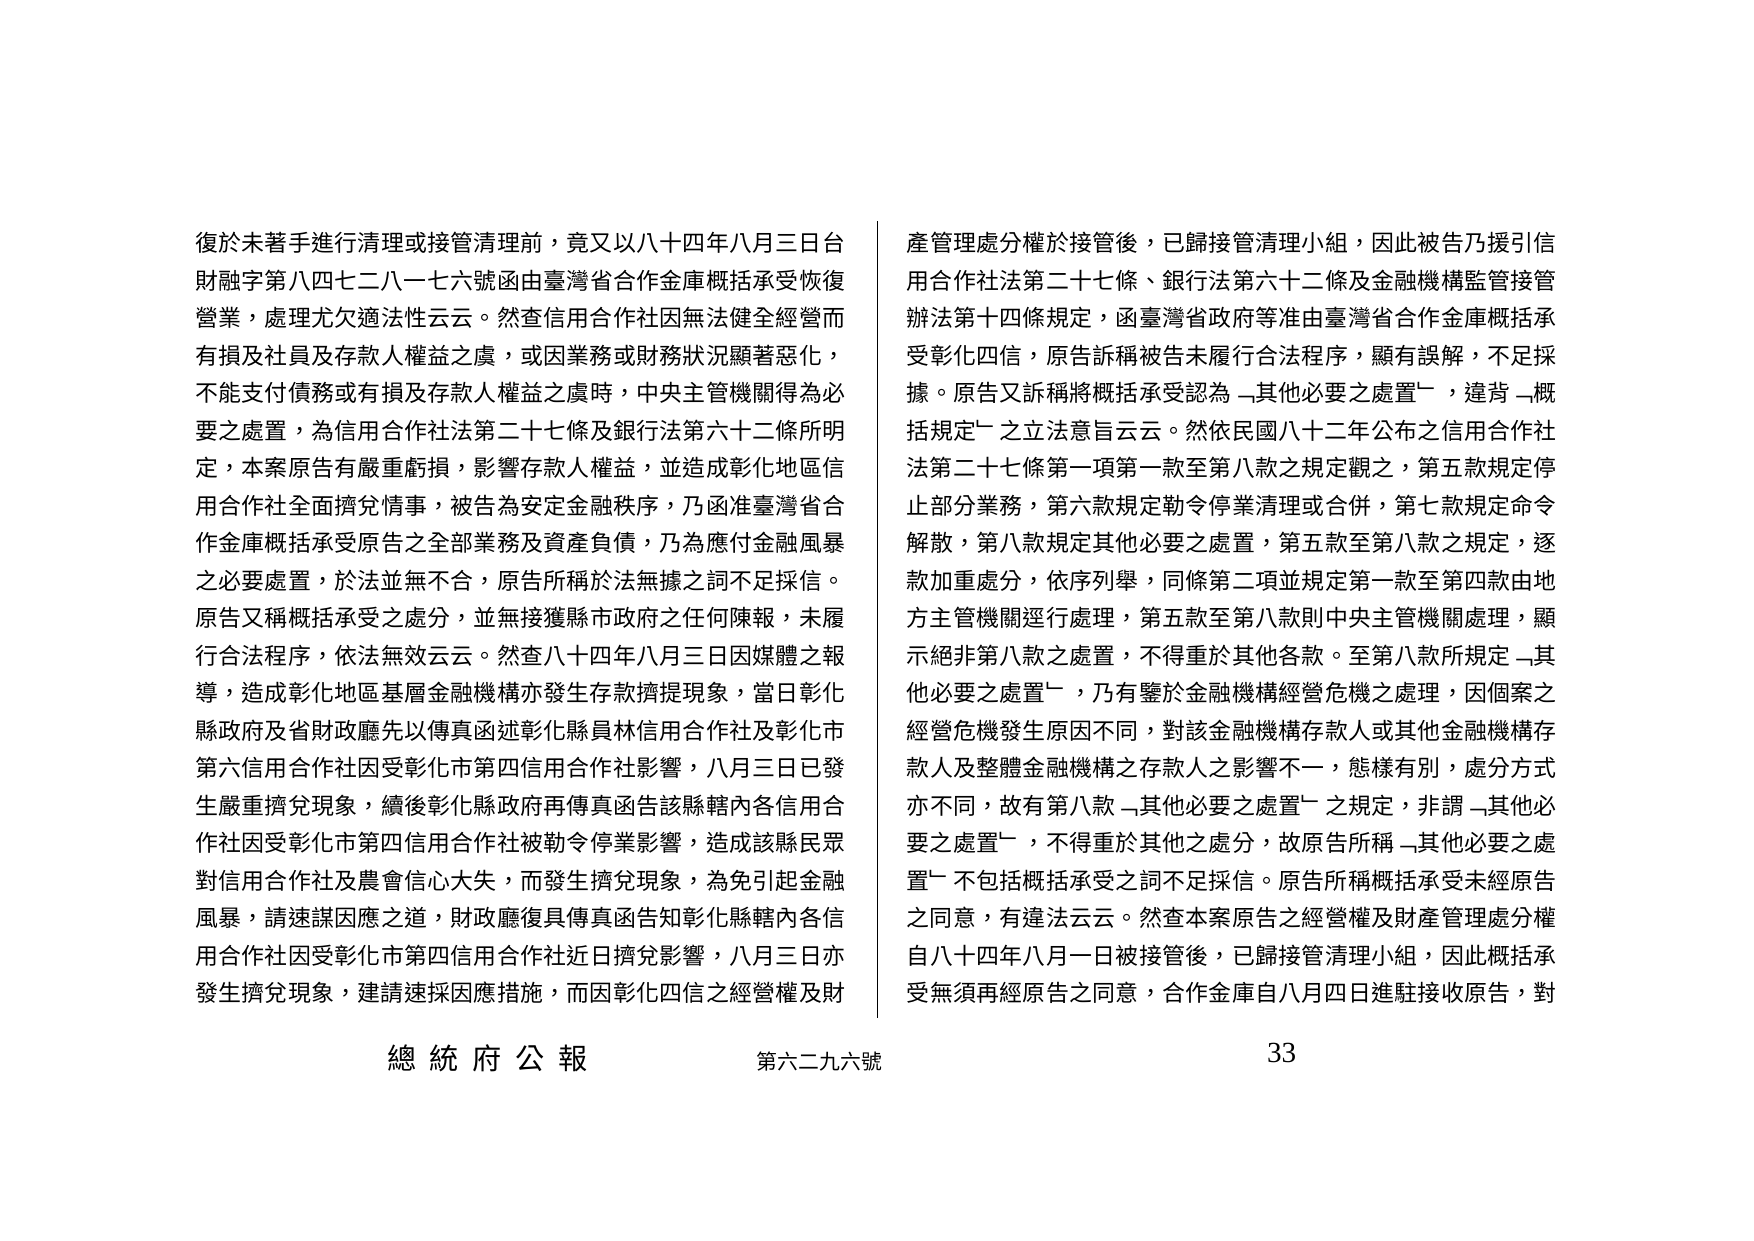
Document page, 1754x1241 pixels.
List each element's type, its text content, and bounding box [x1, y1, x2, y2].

text 按﹁銀行因業務或財務狀況顯著惡化，不能支付其債務或有損及存款人利益之虞時，中央主管機關得勒令停業並限期清理、停止其一部分業務、派員監管或接管、或為其他必要之處置，並得洽請有關機關限制其負責人出境。中央主管機關於派員監管或接管時，得停止其股東會、董事或監察人全部或部分職權。前二項監管或接管辦法，由中央主管機關定之。﹂為銀行法第六十二條第一項、第二項及第三項所明定。次按﹁本法稱信用合作社，謂依本法組織登記之合作社，並經中央主管機關許可經營銀行業務之機構。﹂﹁信用合作社違反法令、章程或無法健全經營而有損及社員及存款人權益之虞時，主管機關得為左列處分：一、……五、停止部分業務。六、勒令停業清理或合併。……八、其他必要之處置。前項第一款至第四款由縣︵市︶政府或省︵市︶政府財政廳︵局︶逕行處理，並報中央主管機關備查，第五款至第八款應轉請中央主管機關處理。﹂﹁信用合作社之管理，準用銀行法……第六十二條……規定。﹂分別為信用合作社法第二條、第二十七條第一項、第二項及第三十七條所明定。又財政部依銀行法第六十二條規定，於八十一年五月一日訂定發布之金融機構監管接管辦法第十一條第一項、第十三條及第十四條規定，﹁監管人得協助接管金融機構辦理左列事項：一、……三、概括讓與全部或部分業務及資產負債。四、合併。五、其他經財政部指定之重要事項。﹂﹁金融機構於受財政部接管處分後，其經營權及財產之管理處分權均由接管人行使之。﹂﹁接管人執行職務有左列行為時，應事先報經財政部核准：一、……四、辦理第十一條第一項第一款至第四款之事項。﹂本件原告為依法設立之信用合作社，因內部控制及內部稽核制度不良，致其總經理葉傳水等人挪用合作社資金達二十八億二千五百萬元，並自八十四年七月二十九日起引發存戶擠兌風波之事實為原告所不爭執，被告於八十四年八月一日與中央銀行、臺灣省政府財政廳、臺灣省合作金庫等單位研商結果，因原告庫存現金僅餘新台幣︵下同︶一千餘萬元，已完全喪失流動性及支付能力，隔日已無流動資金可供營運，經詳細評估其財務狀況，因舞弊虧空達二十八億餘元，其帳面淨值僅九億元，虧空金額高達帳面淨值之三倍，已嚴重虧損，縱使隔日繼續營業，亦將造成無資金可供客戶提領之亂象，為安定金融秩序，避免資產欠缺妥善照應而影響存款人權益，有迅予停業清理並派員接管之必要，遂於八十四年八月一日以台財融字第八四七二八八五四號函勒令原告停止營業並進行清理，同時並以台財融字第八四七二八六五五號函指定臺灣省合作金庫會同中央存款保險公司、臺灣省政府財政廳、彰化縣政府派員成立接管清理小組，依信用合作社法第三十七條準用銀行法第六十二條及金融機構監管接管辦法第三條規定，對原告為接管之處分。接管清理中因存款人信心不足及部分人士加以渲染，引發存款大眾信心危機，造成彰化地區信用合作社全面擠兌︵彰化一信、二信、六信及員林信用合作社均申請緊急融通以資因應︶，其他部分地區之信用合作社及農會信用部亦出現異常提領現象，情勢危急，有造成系統危機之虞，此時除由一聲譽較佳之金融機構概括承受原告之業務及資產負債外，別無其他可迅速安定人心之選擇，臺灣省合作金庫有一兆一千億元之存款，其中六千億元為基層金融機構轉存款，一旦基層金融機構發生擠兌，勢必由該庫提領支應，最後該庫亦將因流動性嚴重不足，造成連鎖反應，形成整體金融危機。該庫為基層金融機構之輔導機構，接受中央銀行委託，收受基層金融機構之存款準備金，為維護金融安定，並參酌臺灣省合作金庫之地位及其與基層金融機構之業務關係，依前說明，由臺灣省合作金庫承受實有其必要性。又查原告為信用合作社，依前說明，信用合作社之管理，準用銀行法規定辦理，是以信用合作社當有銀行法之適用，當信用合作社因無法健全經營而有損及社員及存款人權益之虞，或因業務或財務狀況顯著惡化，不能支付債務或有損及存款人權益之虞時，中央主管機關得為必要之處置，為信用合作社法第二十七條及銀行法第六十二條所規定。本件被告函指定接管清理小組對原告為接管處分後，因原告之經營權及財產管理處分權於接管後，已歸接管清理小組，被告為安定金融秩序，避免金融危機，認雖指定接管清理小組接管後仍無法平息金融風暴，因而於八十四年八月三日以台財融字第八四七二八一七六號函准接管清理小組將原告之全部業務及資產負債移由臺灣省合作金庫概括承受，於法尚無不合。原告雖稱信用合作社法第二十七條規定並無概括承受之條款，故原處分於法無據，且信用合作社法並無準用銀行法之規定，原處分援引銀行法第六十二條規定，顯有不當，又信用合作社法第二十七條固規定得勒令停業或合併，惟依民法第三百零五條及第二十四條規定，營業合併應經雙方合意而成立，原處分未經原告及臺灣省合作金庫之同意，逕行准由臺灣省合作金庫概括承受，有違法律保留原則及比例原則，有所違誤；原告資產共計二百二十二億二千一百二十六萬九千四百二十七元，被告辯稱原告帳面淨值僅九億餘元，庫存現金僅一千餘萬元，全屬不實，原告所有土地、房屋，帳面記載雖僅一二九、八三一、八○四元，但經重估後價值不下十億元，被告所稱原告已喪失流動性及支付能力，有所不實；原告於八十四年七月三十一日召開理事會決議，通過提供自有財產一百億元範圍讓與臺灣省合作金庫或借款充臨時週轉用，繼於八十四年八月一日召開第一次臨時社員大會通過，並呈報主管機關，原處分未予審酌即為概括承受之處分，亦有違誤；被告於八十四年八月一日函勒令原告停業並進行清理，同日又函指派接管清理小組接管原告之業務，同日內有不同之處分，復於未著手進行清理或接管清理前，竟又以八十四年八月三日台財融字第八四七二八一七六號函由臺灣省合作金庫概括承受恢復營業，處理尤欠適法性云云。然查信用合作社因無法健全經營而有損及社員及存款人權益之虞，或因業務或財務狀況顯著惡化，不能支付債務或有損及存款人權益之虞時，中央主管機關得為必要之處置，為信用合作社法第二十七條及銀行法第六十二條所明定，本案原告有嚴重虧損，影響存款人權益，並造成彰化地區信用合作社全面擠兌情事，被告為安定金融秩序，乃函准臺灣省合作金庫概括承受原告之全部業務及資產負債，乃為應付金融風暴之必要處置，於法並無不合，原告所稱於法無據之詞不足採信。原告又稱概括承受之處分，並無接獲縣市政府之任何陳報，未履行合法程序，依法無效云云。然查八十四年八月三日因媒體之報導，造成彰化地區基層金融機構亦發生存款擠提現象，當日彰化縣政府及省財政廳先以傳真函述彰化縣員林信用合作社及彰化市第六信用合作社因受彰化市第四信用合作社影響，八月三日已發生嚴重擠兌現象，續後彰化縣政府再傳真函告該縣轄內各信用合作社因受彰化市第四信用合作社被勒令停業影響，造成該縣民眾對信用合作社及農會信心大失，而發生擠兌現象，為免引起金融風暴，請速謀因應之道，財政廳復具傳真函告知彰化縣轄內各信用合作社因受彰化市第四信用合作社近日擠兌影響，八月三日亦發生擠兌現象，建請速採因應措施，而因彰化四信之經營權及財產管理處分權於接管後，已歸接管清理小組，因此被告乃援引信用合作社法第二十七條、銀行法第六十二條及金融機構監管接管辦法第十四條規定，函臺灣省政府等准由臺灣省合作金庫概括承受彰化四信，原告訴稱被告未履行合法程序，顯有誤解，不足採據。原告又訴稱將概括承受認為﹁其他必要之處置﹂，違背﹁概括規定﹂之立法意旨云云。然依民國八十二年公布之信用合作社法第二十七條第一項第一款至第八款之規定觀之，第五款規定停止部分業務，第六款規定勒令停業清理或合併，第七款規定命令解散，第八款規定其他必要之處置，第五款至第八款之規定，逐款加重處分，依序列舉，同條第二項並規定第一款至第四款由地方主管機關逕行處理，第五款至第八款則中央主管機關處理，顯示絕非第八款之處置，不得重於其他各款。至第八款所規定﹁其他必要之處置﹂，乃有鑒於金融機構經營危機之處理，因個案之經營危機發生原因不同，對該金融機構存款人或其他金融機構存款人及整體金融機構之存款人之影響不一，態樣有別，處分方式亦不同，故有第八款﹁其他必要之處置﹂之規定，非謂﹁其他必要之處置﹂，不得重於其他之處分，故原告所稱﹁其他必要之處置﹂不包括概括承受之詞不足採信。原告所稱概括承受未經原告之同意，有違法云云。然查本案原告之經營權及財產管理處分權自八十四年八月一日被接管後，已歸接管清理小組，因此概括承受無須再經原告之同意，合作金庫自八月四日進駐接收原告，對外公告並更名為彰營等八家支庫，繼續對外營業，並對原告存款人之存款債權予以確認，故自八月四日起依民法第三百零五條之規定，合作金庫已生概括承受原告之效力。原告又稱其於八十四年七月三十一日召開理事會決議通過提供自有財產一百億元之範圍讓與臺灣省合作金庫或借款充臨時週轉用，繼於八十四年八月一日提經臨時社員代表大會通過，及呈報主管機關，原處分竟未審酌前開決議及處理而為概括承受云云。然查銀行或信用合作社均以存放款為主要業務，以存款與放款間之利率差額為其收益，係靠信用之維持以便週轉營運，當信用發生危機，存款人擠兌時，因所貸放之款無法即刻收回，勢必無法應付存款人之擠兌，原告雖稱八十四年七月三十一日召開理事會決議通過提供一百億元之財產讓與臺灣省合作金庫或借款充臨時週轉用，然金融擠兌在八十四年七月二十九日便已發生，而提供財產讓與或借貸，均應先經資產查估鑑價，是否確實可行猶不可知，該財產是否足以應付擠兌更難預料，縱令原告帳面淨值非僅九億餘元，當存款人喪失信心而瘋狂擠兌時，實非原告單獨所能應付，況且原告當時庫存現金僅一千餘萬元，顯已完全喪失流動性及支付能力甚明。中央銀行亦表示原告自有資金已用罄，虧空數額可能繼續擴大，若予以緊急融通，可能形成一再挹注其仍未發現之虧空，不宜給予緊急融通，合作金庫並表示該庫迄未接獲原告申請緊急融通應備之文件，因此次日原告擬以緊急融通維持營運幾無可能，是原告訴稱原停業清理之處分未審酌其融通決議，尚難採據。原告所主張被告於八十四年八月一日函令原告停業並進行清理，復於八月三日函由合作金庫概括承受，前後矛盾且不符實際，尤欠適法性乙節。查被告八十四年八月一日為停業及接管處分後，於接管清理中，一方面因存款人信心不足，另一方面因被渲染，導致存款大眾心生恐慌，引發信心危機，造成彰化地區信用合作社全面擠兌，其他部分地區之信用合作社及農會信用部，同時亦出現擠兌現象，情勢十分危急，有造成系統危機之虞，此時除由一聲譽較佳之金融機構概括承受原告資產負債外，實別無其他可迅速安定人心之選擇，而合作金庫接受基層金融機構轉存款，該庫一半以上之存款來自基層金融機構，一旦基層金融機構擠兌，勢必從合作金庫提款應付，合庫本身將面臨另一種局面之擠兌，導致全部金融體系之危機，此一擴散效應應列為首要顧慮，且合作金庫接受中央銀行委託，收受基層金融機構之存款準備金，為維護金融安定並參酌合作金庫之地位及其與基層金融機構之業務關係，由合作金庫概括承受實有其必要性。故被告乃以八十四年八月三日台財融第八四七二八一七六號函准合作金庫概括承受原告之業務及資產負債，並無所謂前後矛盾、不切實際及欠適法性之情形，故原告所稱前後矛盾不符實際之詞，尚不足採。綜上所述，被告依上開規定准由臺灣省合作金庫概括承受，恢復營業之處分，依法並無不合，訴願決定及再訴願決定遞予維持，亦無違誤，原告起訴意旨經查並無理由，應予駁回。 [907, 222, 1559, 1009]
text 按﹁銀行因業務或財務狀況顯著惡化，不能支付其債務或有損及存款人利益之虞時，中央主管機關得勒令停業並限期清理、停止其一部分業務、派員監管或接管、或為其他必要之處置，並得洽請有關機關限制其負責人出境。中央主管機關於派員監管或接管時，得停止其股東會、董事或監察人全部或部分職權。前二項監管或接管辦法，由中央主管機關定之。﹂為銀行法第六十二條第一項、第二項及第三項所明定。次按﹁本法稱信用合作社，謂依本法組織登記之合作社，並經中央主管機關許可經營銀行業務之機構。﹂﹁信用合作社違反法令、章程或無法健全經營而有損及社員及存款人權益之虞時，主管機關得為左列處分：一、……五、停止部分業務。六、勒令停業清理或合併。……八、其他必要之處置。前項第一款至第四款由縣︵市︶政府或省︵市︶政府財政廳︵局︶逕行處理，並報中央主管機關備查，第五款至第八款應轉請中央主管機關處理。﹂﹁信用合作社之管理，準用銀行法……第六十二條……規定。﹂分別為信用合作社法第二條、第二十七條第一項、第二項及第三十七條所明定。又財政部依銀行法第六十二條規定，於八十一年五月一日訂定發布之金融機構監管接管辦法第十一條第一項、第十三條及第十四條規定，﹁監管人得協助接管金融機構辦理左列事項：一、……三、概括讓與全部或部分業務及資產負債。四、合併。五、其他經財政部指定之重要事項。﹂﹁金融機構於受財政部接管處分後，其經營權及財產之管理處分權均由接管人行使之。﹂﹁接管人執行職務有左列行為時，應事先報經財政部核准：一、……四、辦理第十一條第一項第一款至第四款之事項。﹂本件原告為依法設立之信用合作社，因內部控制及內部稽核制度不良，致其總經理葉傳水等人挪用合作社資金達二十八億二千五百萬元，並自八十四年七月二十九日起引發存戶擠兌風波之事實為原告所不爭執，被告於八十四年八月一日與中央銀行、臺灣省政府財政廳、臺灣省合作金庫等單位研商結果，因原告庫存現金僅餘新台幣︵下同︶一千餘萬元，已完全喪失流動性及支付能力，隔日已無流動資金可供營運，經詳細評估其財務狀況，因舞弊虧空達二十八億餘元，其帳面淨值僅九億元，虧空金額高達帳面淨值之三倍，已嚴重虧損，縱使隔日繼續營業，亦將造成無資金可供客戶提領之亂象，為安定金融秩序，避免資產欠缺妥善照應而影響存款人權益，有迅予停業清理並派員接管之必要，遂於八十四年八月一日以台財融字第八四七二八八五四號函勒令原告停止營業並進行清理，同時並以台財融字第八四七二八六五五號函指定臺灣省合作金庫會同中央存款保險公司、臺灣省政府財政廳、彰化縣政府派員成立接管清理小組，依信用合作社法第三十七條準用銀行法第六十二條及金融機構監管接管辦法第三條規定，對原告為接管之處分。接管清理中因存款人信心不足及部分人士加以渲染，引發存款大眾信心危機，造成彰化地區信用合作社全面擠兌︵彰化一信、二信、六信及員林信用合作社均申請緊急融通以資因應︶，其他部分地區之信用合作社及農會信用部亦出現異常提領現象，情勢危急，有造成系統危機之虞，此時除由一聲譽較佳之金融機構概括承受原告之業務及資產負債外，別無其他可迅速安定人心之選擇，臺灣省合作金庫有一兆一千億元之存款，其中六千億元為基層金融機構轉存款，一旦基層金融機構發生擠兌，勢必由該庫提領支應，最後該庫亦將因流動性嚴重不足，造成連鎖反應，形成整體金融危機。該庫為基層金融機構之輔導機構，接受中央銀行委託，收受基層金融機構之存款準備金，為維護金融安定，並參酌臺灣省合作金庫之地位及其與基層金融機構之業務關係，依前說明，由臺灣省合作金庫承受實有其必要性。又查原告為信用合作社，依前說明，信用合作社之管理，準用銀行法規定辦理，是以信用合作社當有銀行法之適用，當信用合作社因無法健全經營而有損及社員及存款人權益之虞，或因業務或財務狀況顯著惡化，不能支付債務或有損及存款人權益之虞時，中央主管機關得為必要之處置，為信用合作社法第二十七條及銀行法第六十二條所規定。本件被告函指定接管清理小組對原告為接管處分後，因原告之經營權及財產管理處分權於接管後，已歸接管清理小組，被告為安定金融秩序，避免金融危機，認雖指定接管清理小組接管後仍無法平息金融風暴，因而於八十四年八月三日以台財融字第八四七二八一七六號函准接管清理小組將原告之全部業務及資產負債移由臺灣省合作金庫概括承受，於法尚無不合。原告雖稱信用合作社法第二十七條規定並無概括承受之條款，故原處分於法無據，且信用合作社法並無準用銀行法之規定，原處分援引銀行法第六十二條規定，顯有不當，又信用合作社法第二十七條固規定得勒令停業或合併，惟依民法第三百零五條及第二十四條規定，營業合併應經雙方合意而成立，原處分未經原告及臺灣省合作金庫之同意，逕行准由臺灣省合作金庫概括承受，有違法律保留原則及比例原則，有所違誤；原告資產共計二百二十二億二千一百二十六萬九千四百二十七元，被告辯稱原告帳面淨值僅九億餘元，庫存現金僅一千餘萬元，全屬不實，原告所有土地、房屋，帳面記載雖僅一二九、八三一、八○四元，但經重估後價值不下十億元，被告所稱原告已喪失流動性及支付能力，有所不實；原告於八十四年七月三十一日召開理事會決議，通過提供自有財產一百億元範圍讓與臺灣省合作金庫或借款充臨時週轉用，繼於八十四年八月一日召開第一次臨時社員大會通過，並呈報主管機關，原處分未予審酌即為概括承受之處分，亦有違誤；被告於八十四年八月一日函勒令原告停業並進行清理，同日又函指派接管清理小組接管原告之業務，同日內有不同之處分，復於未著手進行清理或接管清理前，竟又以八十四年八月三日台財融字第八四七二八一七六號函由臺灣省合作金庫概括承受恢復營業，處理尤欠適法性云云。然查信用合作社因無法健全經營而有損及社員及存款人權益之虞，或因業務或財務狀況顯著惡化，不能支付債務或有損及存款人權益之虞時，中央主管機關得為必要之處置，為信用合作社法第二十七條及銀行法第六十二條所明定，本案原告有嚴重虧損，影響存款人權益，並造成彰化地區信用合作社全面擠兌情事，被告為安定金融秩序，乃函准臺灣省合作金庫概括承受原告之全部業務及資產負債，乃為應付金融風暴之必要處置，於法並無不合，原告所稱於法無據之詞不足採信。原告又稱概括承受之處分，並無接獲縣市政府之任何陳報，未履行合法程序，依法無效云云。然查八十四年八月三日因媒體之報導，造成彰化地區基層金融機構亦發生存款擠提現象，當日彰化縣政府及省財政廳先以傳真函述彰化縣員林信用合作社及彰化市第六信用合作社因受彰化市第四信用合作社影響，八月三日已發生嚴重擠兌現象，續後彰化縣政府再傳真函告該縣轄內各信用合作社因受彰化市第四信用合作社被勒令停業影響，造成該縣民眾對信用合作社及農會信心大失，而發生擠兌現象，為免引起金融風暴，請速謀因應之道，財政廳復具傳真函告知彰化縣轄內各信用合作社因受彰化市第四信用合作社近日擠兌影響，八月三日亦發生擠兌現象，建請速採因應措施，而因彰化四信之經營權及財產管理處分權於接管後，已歸接管清理小組，因此被告乃援引信用合作社法第二十七條、銀行法第六十二條及金融機構監管接管辦法第十四條規定，函臺灣省政府等准由臺灣省合作金庫概括承受彰化四信，原告訴稱被告未履行合法程序，顯有誤解，不足採據。原告又訴稱將概括承受認為﹁其他必要之處置﹂，違背﹁概括規定﹂之立法意旨云云。然依民國八十二年公布之信用合作社法第二十七條第一項第一款至第八款之規定觀之，第五款規定停止部分業務，第六款規定勒令停業清理或合併，第七款規定命令解散，第八款規定其他必要之處置，第五款至第八款之規定，逐款加重處分，依序列舉，同條第二項並規定第一款至第四款由地方主管機關逕行處理，第五款至第八款則中央主管機關處理，顯示絕非第八款之處置，不得重於其他各款。至第八款所規定﹁其他必要之處置﹂，乃有鑒於金融機構經營危機之處理，因個案之經營危機發生原因不同，對該金融機構存款人或其他金融機構存款人及整體金融機構之存款人之影響不一，態樣有別，處分方式亦不同，故有第八款﹁其他必要之處置﹂之規定，非謂﹁其他必要之處置﹂，不得重於其他之處分，故原告所稱﹁其他必要之處置﹂不包括概括承受之詞不足採信。原告所稱概括承受未經原告之同意，有違法云云。然查本案原告之經營權及財產管理處分權自八十四年八月一日被接管後，已歸接管清理小組，因此概括承受無須再經原告之同意，合作金庫自八月四日進駐接收原告，對外公告並更名為彰營等八家支庫，繼續對外營業，並對原告存款人之存款債權予以確認，故自八月四日起依民法第三百零五條之規定，合作金庫已生概括承受原告之效力。原告又稱其於八十四年七月三十一日召開理事會決議通過提供自有財產一百億元之範圍讓與臺灣省合作金庫或借款充臨時週轉用，繼於八十四年八月一日提經臨時社員代表大會通過，及呈報主管機關，原處分竟未審酌前開決議及處理而為概括承受云云。然查銀行或信用合作社均以存放款為主要業務，以存款與放款間之利率差額為其收益，係靠信用之維持以便週轉營運，當信用發生危機，存款人擠兌時，因所貸放之款無法即刻收回，勢必無法應付存款人之擠兌，原告雖稱八十四年七月三十一日召開理事會決議通過提供一百億元之財產讓與臺灣省合作金庫或借款充臨時週轉用，然金融擠兌在八十四年七月二十九日便已發生，而提供財產讓與或借貸，均應先經資產查估鑑價，是否確實可行猶不可知，該財產是否足以應付擠兌更難預料，縱令原告帳面淨值非僅九億餘元，當存款人喪失信心而瘋狂擠兌時，實非原告單獨所能應付，況且原告當時庫存現金僅一千餘萬元，顯已完全喪失流動性及支付能力甚明。中央銀行亦表示原告自有資金已用罄，虧空數額可能繼續擴大，若予以緊急融通，可能形成一再挹注其仍未發現之虧空，不宜給予緊急融通，合作金庫並表示該庫迄未接獲原告申請緊急融通應備之文件，因此次日原告擬以緊急融通維持營運幾無可能，是原告訴稱原停業清理之處分未審酌其融通決議，尚難採據。原告所主張被告於八十四年八月一日函令原告停業並進行清理，復於八月三日函由合作金庫概括承受，前後矛盾且不符實際，尤欠適法性乙節。查被告八十四年八月一日為停業及接管處分後，於接管清理中，一方面因存款人信心不足，另一方面因被渲染，導致存款大眾心生恐慌，引發信心危機，造成彰化地區信用合作社全面擠兌，其他部分地區之信用合作社及農會信用部，同時亦出現擠兌現象，情勢十分危急，有造成系統危機之虞，此時除由一聲譽較佳之金融機構概括承受原告資產負債外，實別無其他可迅速安定人心之選擇，而合作金庫接受基層金融機構轉存款，該庫一半以上之存款來自基層金融機構，一旦基層金融機構擠兌，勢必從合作金庫提款應付，合庫本身將面臨另一種局面之擠兌，導致全部金融體系之危機，此一擴散效應應列為首要顧慮，且合作金庫接受中央銀行委託，收受基層金融機構之存款準備金，為維護金融安定並參酌合作金庫之地位及其與基層金融機構之業務關係，由合作金庫概括承受實有其必要性。故被告乃以八十四年八月三日台財融第八四七二八一七六號函准合作金庫概括承受原告之業務及資產負債，並無所謂前後矛盾、不切實際及欠適法性之情形，故原告所稱前後矛盾不符實際之詞，尚不足採。綜上所述，被告依上開規定准由臺灣省合作金庫概括承受，恢復營業之處分，依法並無不合，訴願決定及再訴願決定遞予維持，亦無違誤，原告起訴意旨經查並無理由，應予駁回。 [195, 222, 847, 1009]
